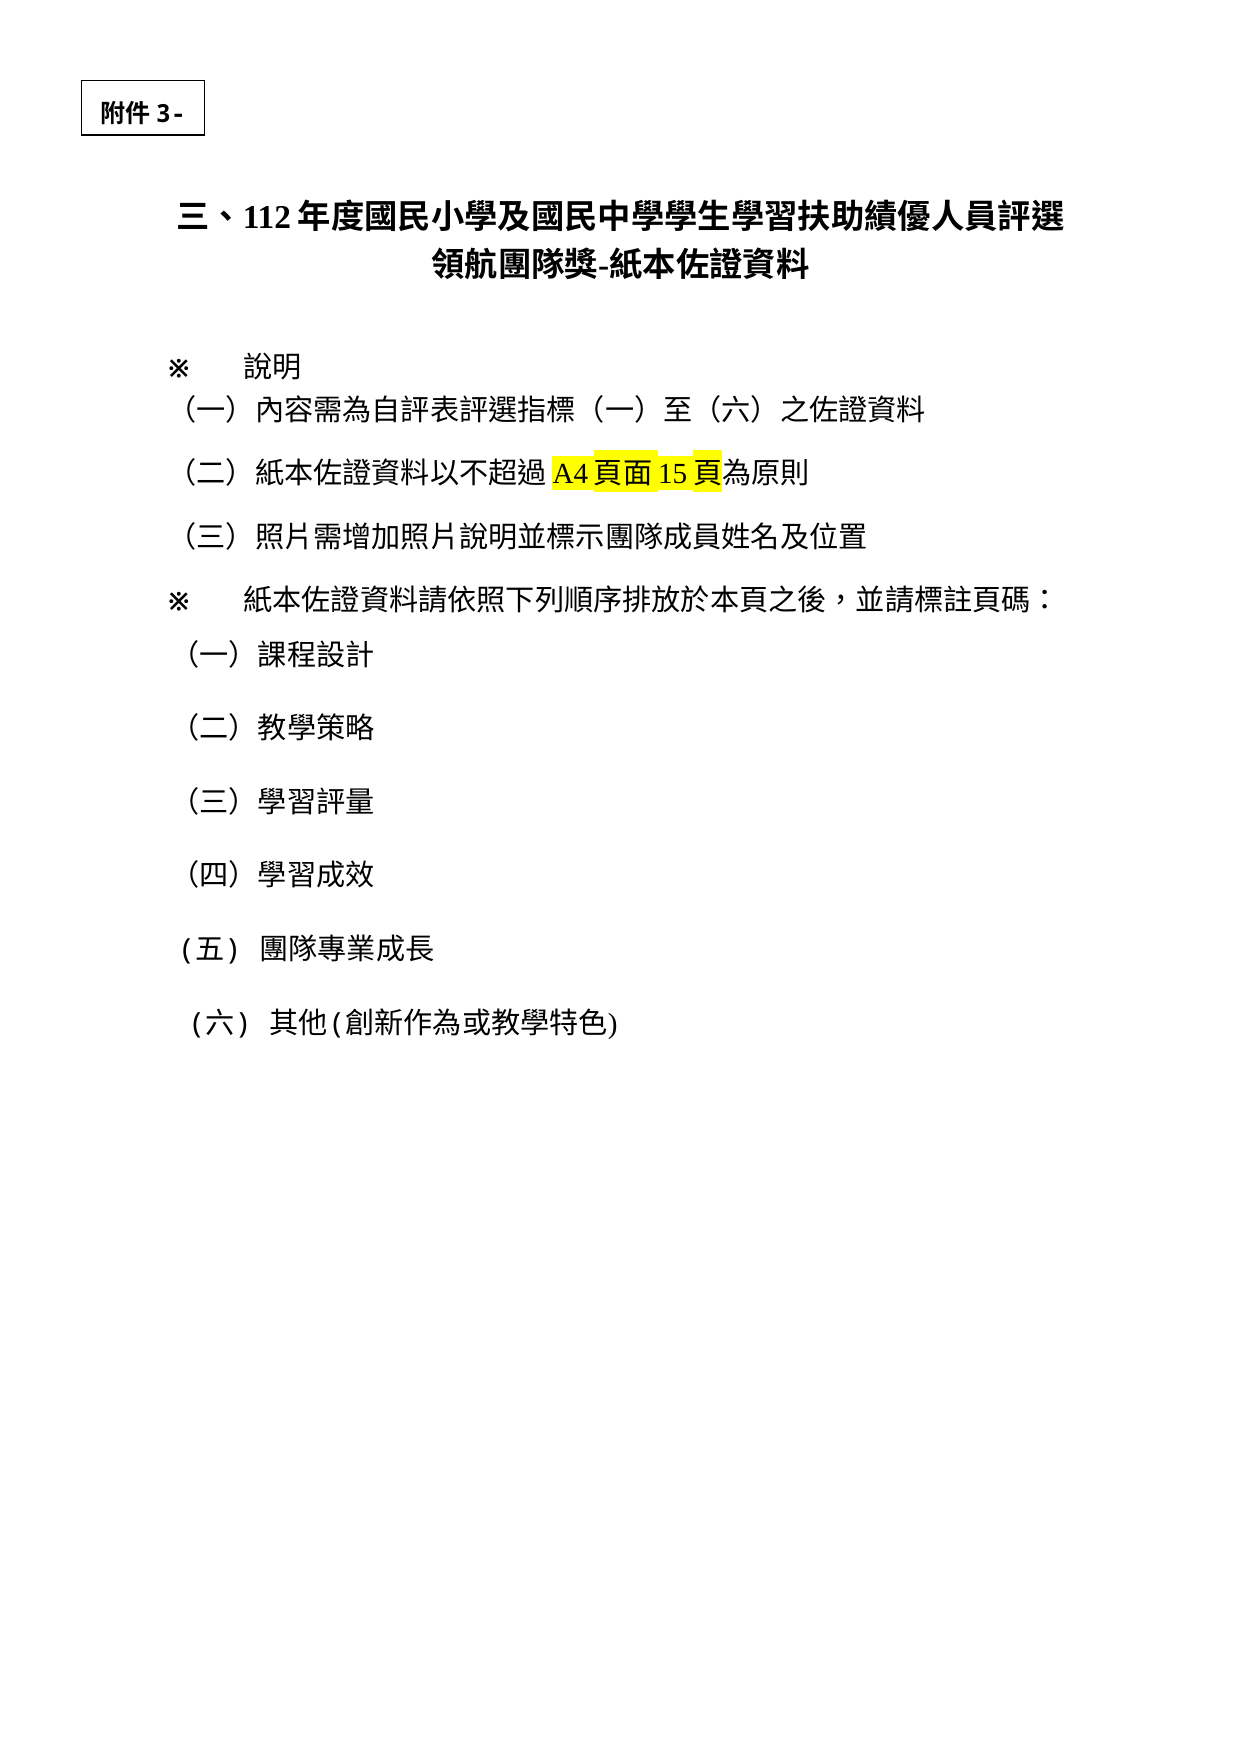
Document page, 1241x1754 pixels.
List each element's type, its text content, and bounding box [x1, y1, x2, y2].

text 附件3-3 [97, 89, 189, 127]
text (五) 團隊專業成長 [78, 926, 1165, 968]
text （三）照片需增加照片說明並標示團隊成員姓名及位置 [75, 513, 1165, 555]
text （三）學習評量 [78, 778, 1165, 821]
text （二）教學策略 [78, 705, 1165, 747]
text （一）課程設計 [78, 631, 1165, 674]
text (六) 其他(創新作為或教學特色) [78, 999, 1165, 1042]
list 說明 [164, 344, 1165, 386]
text （一）內容需為自評表評選指標（一）至（六）之佐證資料 [75, 386, 1165, 428]
text 三、112年度國民小學及國民中學學生學習扶助績優人員評選 [75, 190, 1165, 238]
text （二）紙本佐證資料以不超過A4頁面15頁為原則 [75, 450, 1165, 492]
text 領航團隊獎-紙本佐證資料 [75, 238, 1165, 286]
list 紙本佐證資料請依照下列順序排放於本頁之後，並請標註頁碼： [164, 577, 1165, 619]
text （四）學習成效 [78, 852, 1165, 894]
